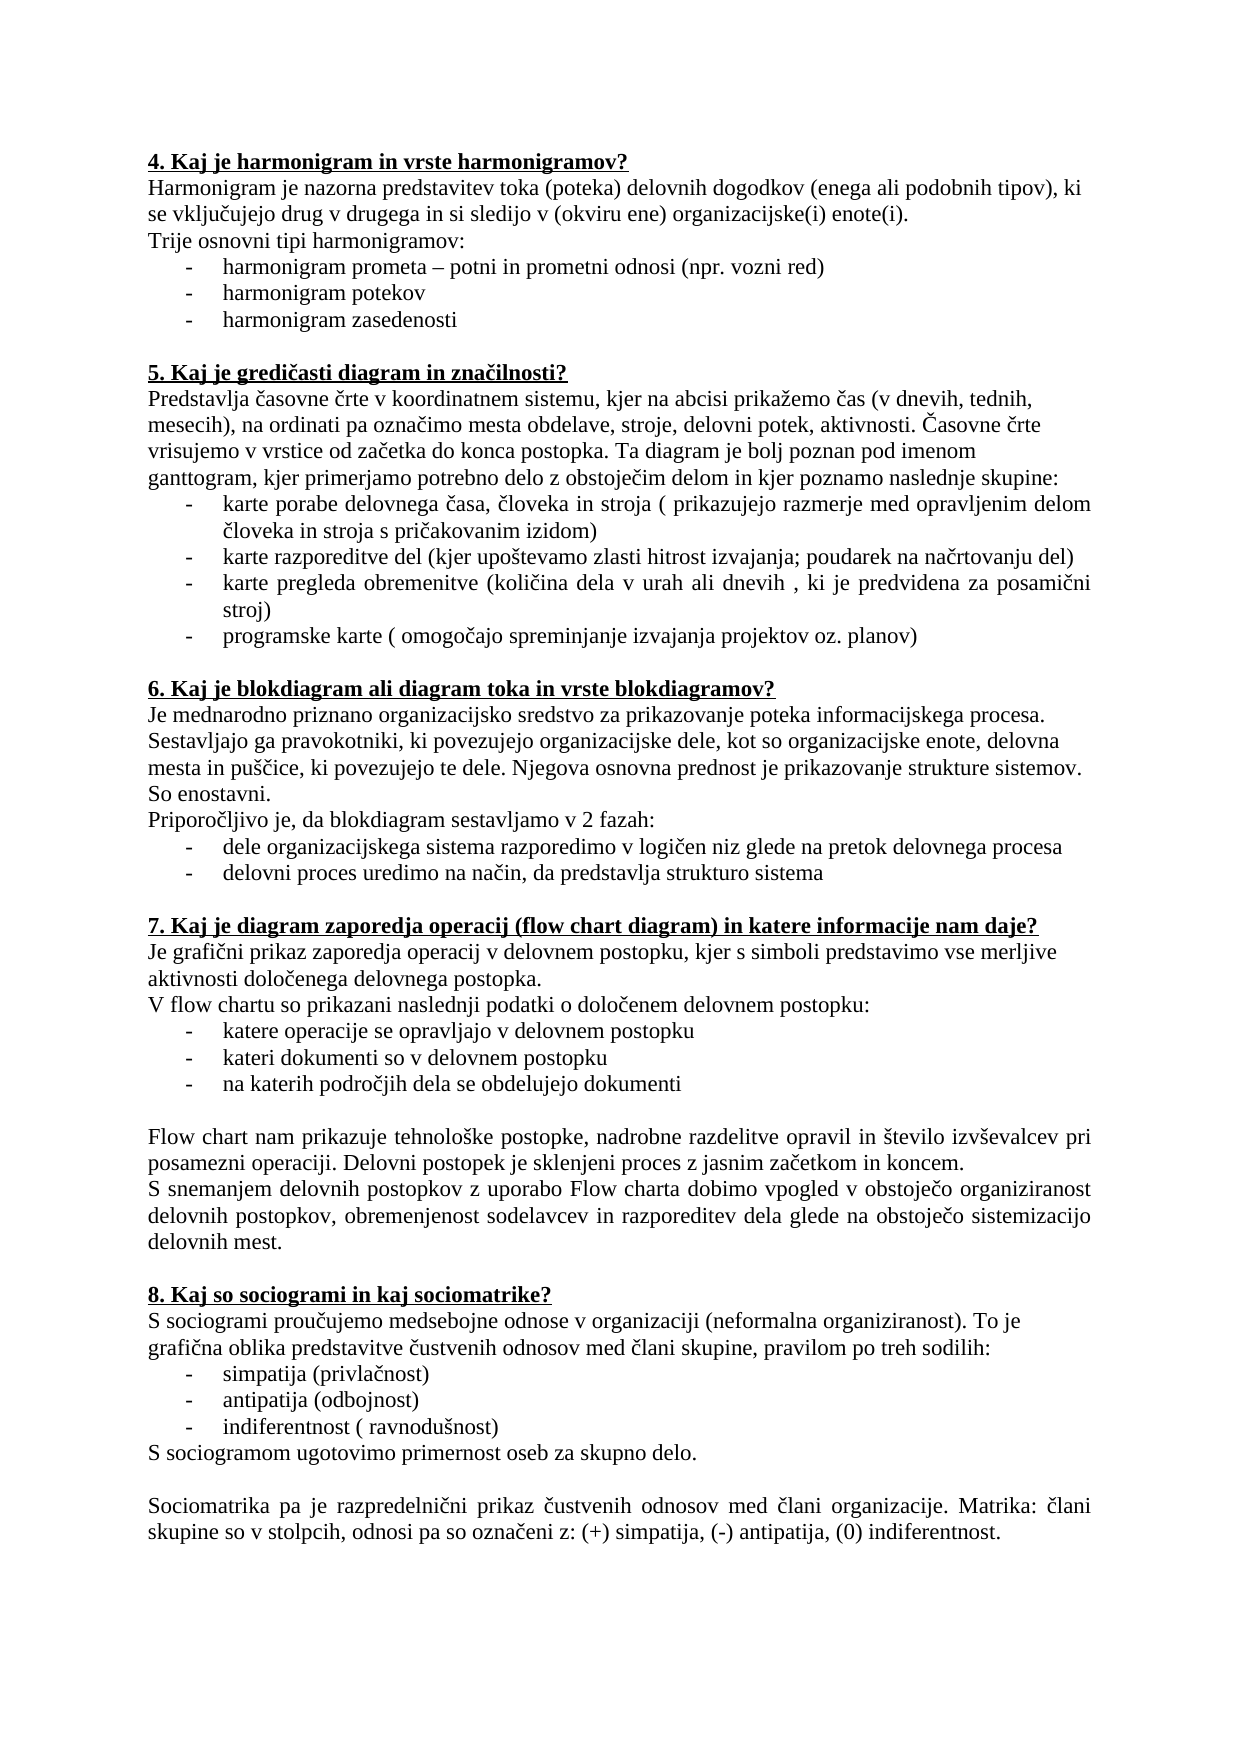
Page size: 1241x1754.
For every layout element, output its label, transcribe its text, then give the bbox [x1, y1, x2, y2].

list karte porabe delovnega časa, človeka in stroja ( prikazujejo razmerje med opravljenim delom človeka in stroja s pričakovanim izidom) [185, 490, 1092, 543]
text Je grafični prikaz zaporedja operacij v delovnem postopku, kjer s simboli predstavimo vse merljive aktivnosti določenega delovnega postopka. [148, 938, 1092, 991]
list delovni proces uredimo na način, da predstavlja strukturo sistema [185, 859, 1092, 886]
text 5. Kaj je gredičasti diagram in značilnosti? [148, 358, 1092, 385]
list harmonigram prometa – potni in prometni odnosi (npr. vozni red) [185, 253, 1092, 279]
list antipatija (odbojnost) [185, 1386, 1092, 1413]
list dele organizacijskega sistema razporedimo v logičen niz glede na pretok delovnega procesa [185, 833, 1092, 859]
text Predstavlja časovne črte v koordinatnem sistemu, kjer na abcisi prikažemo čas (v dnevih, tednih, mesecih), na ordinati pa označimo mesta obdelave, stroje, delovni potek, aktivnosti. Časovne črte vrisujemo v vrstice od začetka do konca postopka. Ta diagram je bolj poznan pod imenom ganttogram, kjer primerjamo potrebno delo z obstoječim delom in kjer poznamo naslednje skupine: [148, 385, 1092, 490]
list katere operacije se opravljajo v delovnem postopku [185, 1017, 1092, 1044]
text V flow chartu so prikazani naslednji podatki o določenem delovnem postopku: [148, 991, 1092, 1017]
text S sociogramom ugotovimo primernost oseb za skupno delo. [148, 1439, 1092, 1465]
text S sociogrami proučujemo medsebojne odnose v organizaciji (neformalna organiziranost). To je grafična oblika predstavitve čustvenih odnosov med člani skupine, pravilom po treh sodilih: [148, 1307, 1092, 1360]
list programske karte ( omogočajo spreminjanje izvajanja projektov oz. planov) [185, 622, 1092, 648]
list kateri dokumenti so v delovnem postopku [185, 1044, 1092, 1070]
list harmonigram potekov [185, 279, 1092, 306]
text 4. Kaj je harmonigram in vrste harmonigramov? [148, 148, 1092, 174]
text 8. Kaj so sociogrami in kaj sociomatrike? [148, 1281, 1092, 1307]
text 7. Kaj je diagram zaporedja operacij (flow chart diagram) in katere informacije nam daje? [148, 912, 1092, 938]
list indiferentnost ( ravnodušnost) [185, 1413, 1092, 1439]
text Trije osnovni tipi harmonigramov: [148, 227, 1092, 253]
text 6. Kaj je blokdiagram ali diagram toka in vrste blokdiagramov? [148, 675, 1092, 701]
text Flow chart nam prikazuje tehnološke postopke, nadrobne razdelitve opravil in število izvševalcev pri posamezni operaciji. Delovni postopek je sklenjeni proces z jasnim začetkom in koncem. [148, 1123, 1092, 1176]
list simpatija (privlačnost) [185, 1360, 1092, 1386]
list harmonigram zasedenosti [185, 306, 1092, 332]
text Harmonigram je nazorna predstavitev toka (poteka) delovnih dogodkov (enega ali podobnih tipov), ki se vključujejo drug v drugega in si sledijo v (okviru ene) organizacijske(i) enote(i). [148, 174, 1092, 227]
text Je mednarodno priznano organizacijsko sredstvo za prikazovanje poteka informacijskega procesa. Sestavljajo ga pravokotniki, ki povezujejo organizacijske dele, kot so organizacijske enote, delovna mesta in puščice, ki povezujejo te dele. Njegova osnovna prednost je prikazovanje strukture sistemov. So enostavni. [148, 701, 1092, 807]
list karte pregleda obremenitve (količina dela v urah ali dnevih , ki je predvidena za posamični stroj) [185, 569, 1092, 622]
list na katerih področjih dela se obdelujejo dokumenti [185, 1070, 1092, 1096]
text Sociomatrika pa je razpredelnični prikaz čustvenih odnosov med člani organizacije. Matrika: člani skupine so v stolpcih, odnosi pa so označeni z: (+) simpatija, (-) antipatija, (0) indiferentnost. [148, 1492, 1092, 1544]
list karte razporeditve del (kjer upoštevamo zlasti hitrost izvajanja; poudarek na načrtovanju del) [185, 543, 1092, 569]
text S snemanjem delovnih postopkov z uporabo Flow charta dobimo vpogled v obstoječo organiziranost delovnih postopkov, obremenjenost sodelavcev in razporeditev dela glede na obstoječo sistemizacijo delovnih mest. [148, 1176, 1092, 1254]
text Priporočljivo je, da blokdiagram sestavljamo v 2 fazah: [148, 807, 1092, 833]
